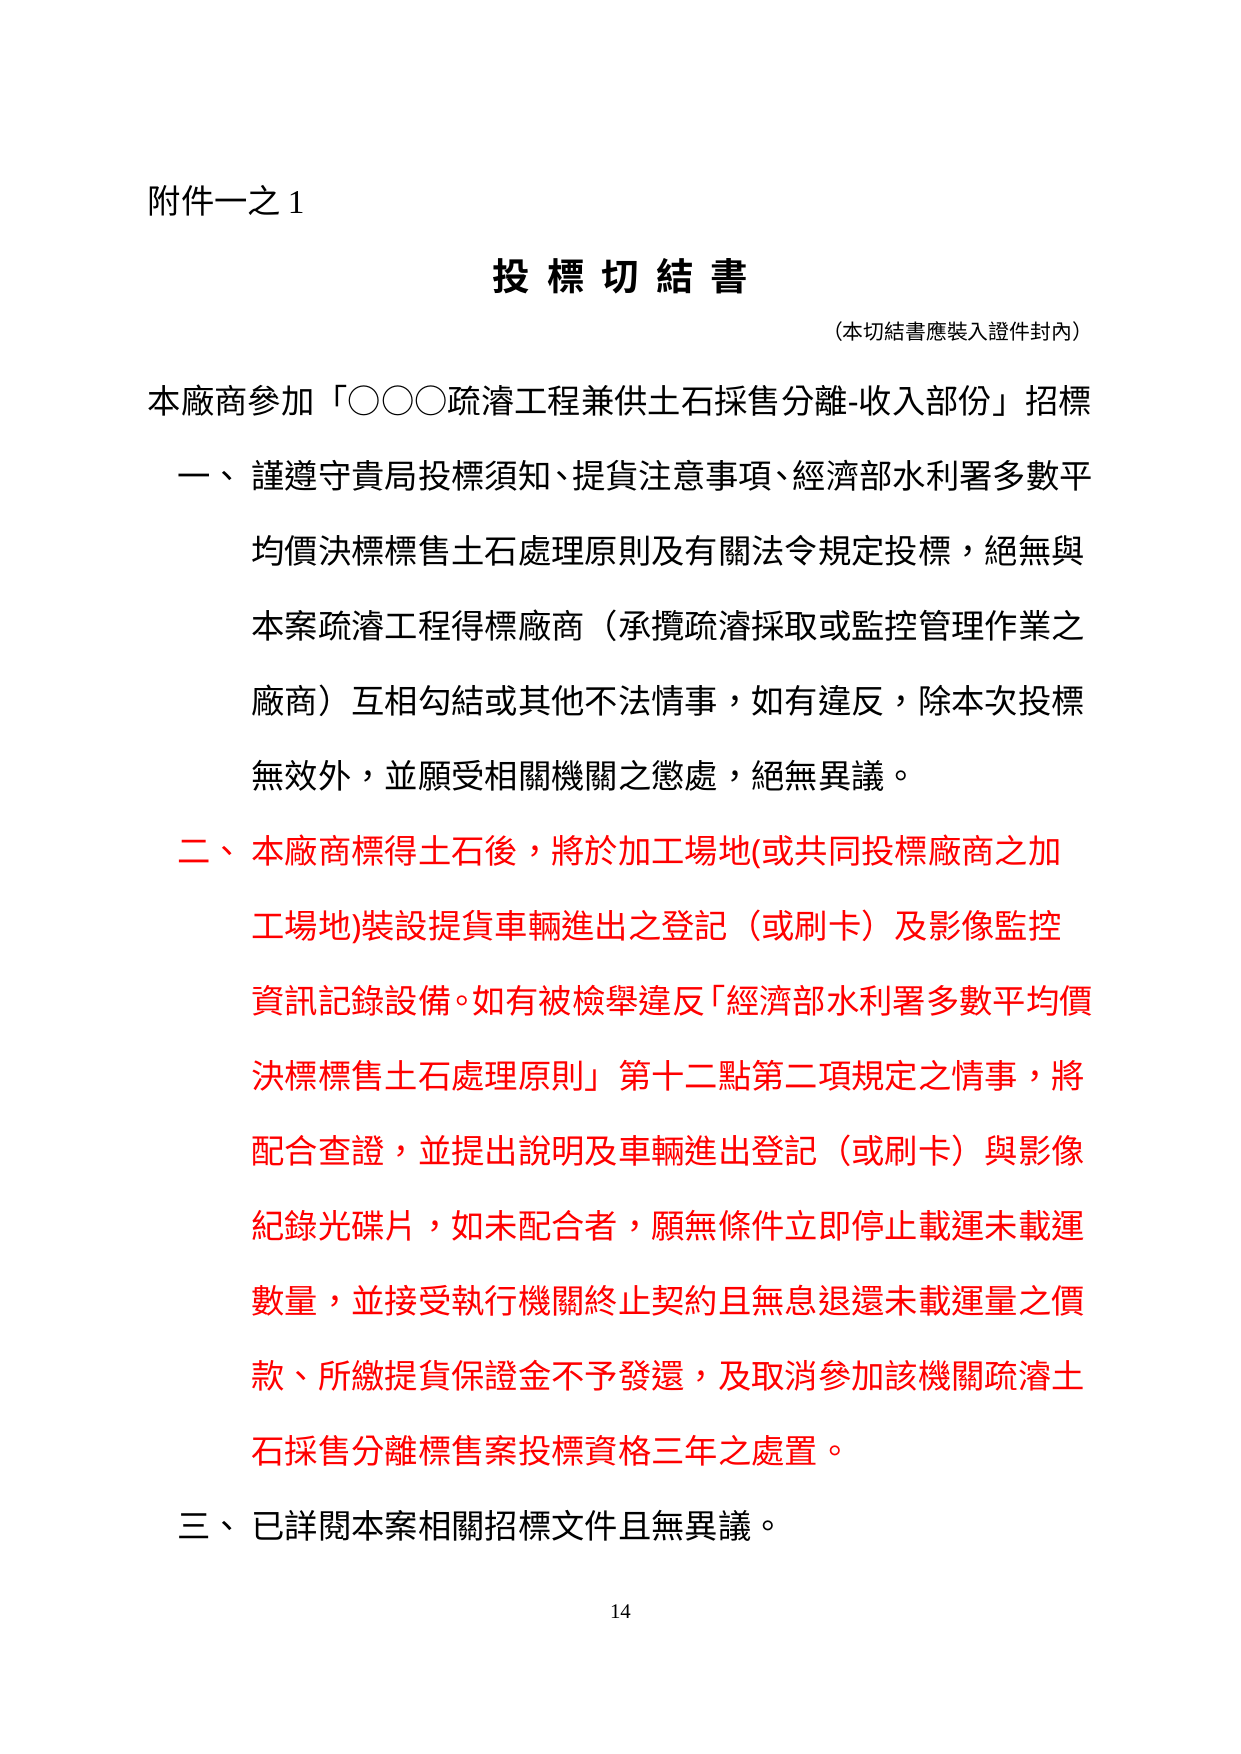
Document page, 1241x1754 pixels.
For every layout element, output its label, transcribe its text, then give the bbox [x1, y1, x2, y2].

text 投 標 切 結 書 [148, 236, 1092, 311]
text 附件一之1 [148, 161, 1092, 236]
text 本廠商參加「○○○疏濬工程兼供土石採售分離-收入部份」招標 [148, 361, 1092, 436]
list 本廠商標得土石後，將於加工場地(或共同投標廠商之加工場地)裝設提貨車輛進出之登記（或刷卡）及影像監控資訊記錄設備。如有被檢舉違反「經濟部水利署多數平均價決標標售土石處理原則」第十二點第二項規定之情事，將配合查證，並提出說明及車輛進出登記（或刷卡）與影像紀錄光碟片，如未配合者，願無條件立即停止載運未載運數量，並接受執行機關終止契約且無息退還未載運量之價款、所繳提貨保證金不予發還，及取消參加該機關疏濬土石採售分離標售案投標資格三年之處置。 [177, 811, 1092, 1486]
text （本切結書應裝入證件封內） [148, 311, 1092, 349]
list 已詳閱本案相關招標文件且無異議。 [177, 1486, 1092, 1561]
list 謹遵守貴局投標須知、提貨注意事項、經濟部水利署多數平均價決標標售土石處理原則及有關法令規定投標，絕無與本案疏濬工程得標廠商（承攬疏濬採取或監控管理作業之廠商）互相勾結或其他不法情事，如有違反，除本次投標無效外，並願受相關機關之懲處，絕無異議。 [177, 436, 1092, 811]
